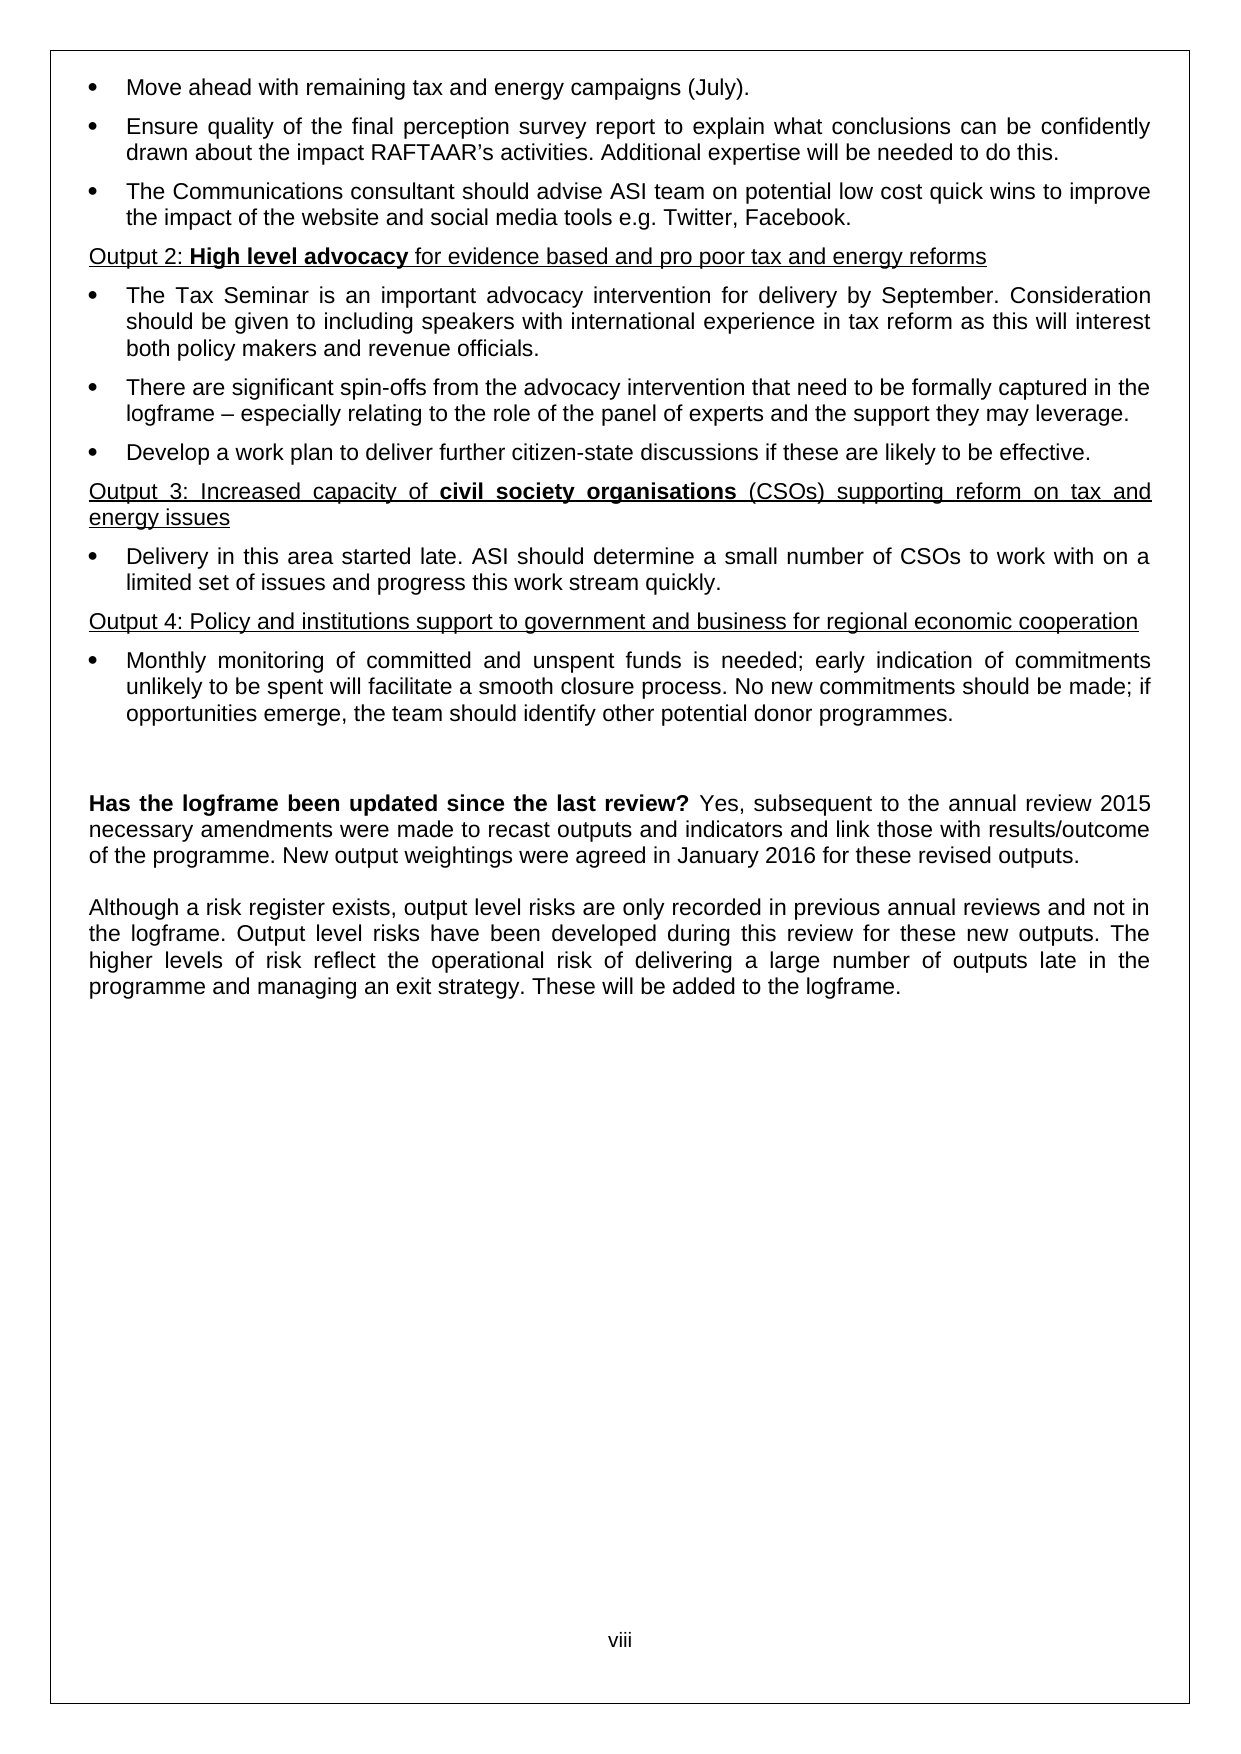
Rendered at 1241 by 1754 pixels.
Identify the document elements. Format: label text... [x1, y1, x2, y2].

text energy issues [89, 502, 1152, 530]
list Move ahead with remaining tax and energy campaigns (July). [89, 74, 1152, 100]
list Ensure quality of the final perception survey report to explain what conclusions can be confidently drawn about the impact RAFTAAR’s activities. Additional expertise will be needed to do this. [89, 113, 1152, 165]
text Output 4: Policy and institutions support to government and business for regional economic cooperation [89, 608, 1152, 634]
text Although a risk register exists, output level risks are only recorded in previous annual reviews and not in the logframe. Output level risks have been developed during this review for these new outputs. The higher levels of risk reflect the operational risk of delivering a large number of outputs late in the programme and managing an exit strategy. These will be added to the logframe. [89, 894, 1152, 999]
text Output 3: Increased capacity of civil society organisations (CSOs) supporting reform on tax and [89, 478, 1152, 500]
list Delivery in this area started late. ASI should determine a small number of CSOs to work with on a limited set of issues and progress this work stream quickly. [89, 543, 1152, 596]
list Develop a work plan to deliver further citizen-state discussions if these are likely to be effective. [89, 439, 1152, 465]
list There are significant spin-offs from the advocacy intervention that need to be formally captured in the logframe – especially relating to the role of the panel of experts and the support they may leverage. [89, 373, 1152, 426]
list The Tax Seminar is an important advocacy intervention for delivery by September. Consideration should be given to including speakers with international experience in tax reform as this will interest both policy makers and revenue officials. [89, 282, 1152, 361]
list Monthly monitoring of committed and unspent funds is needed; early indication of commitments unlikely to be spent will facilitate a smooth closure process. No new commitments should be made; if opportunities emerge, the team should identify other potential donor programmes. [89, 647, 1152, 726]
text Output 2: High level advocacy for evidence based and pro poor tax and energy reforms [89, 243, 1152, 269]
text Has the logframe been updated since the last review? Yes, subsequent to the annual review 2015 necessary amendments were made to recast outputs and indicators and link those with results/outcome of the programme. New output weightings were agreed in January 2016 for these revised outputs. [89, 790, 1152, 869]
list The Communications consultant should advise ASI team on potential low cost quick wins to improve the impact of the website and social media tools e.g. Twitter, Facebook. [89, 178, 1152, 231]
